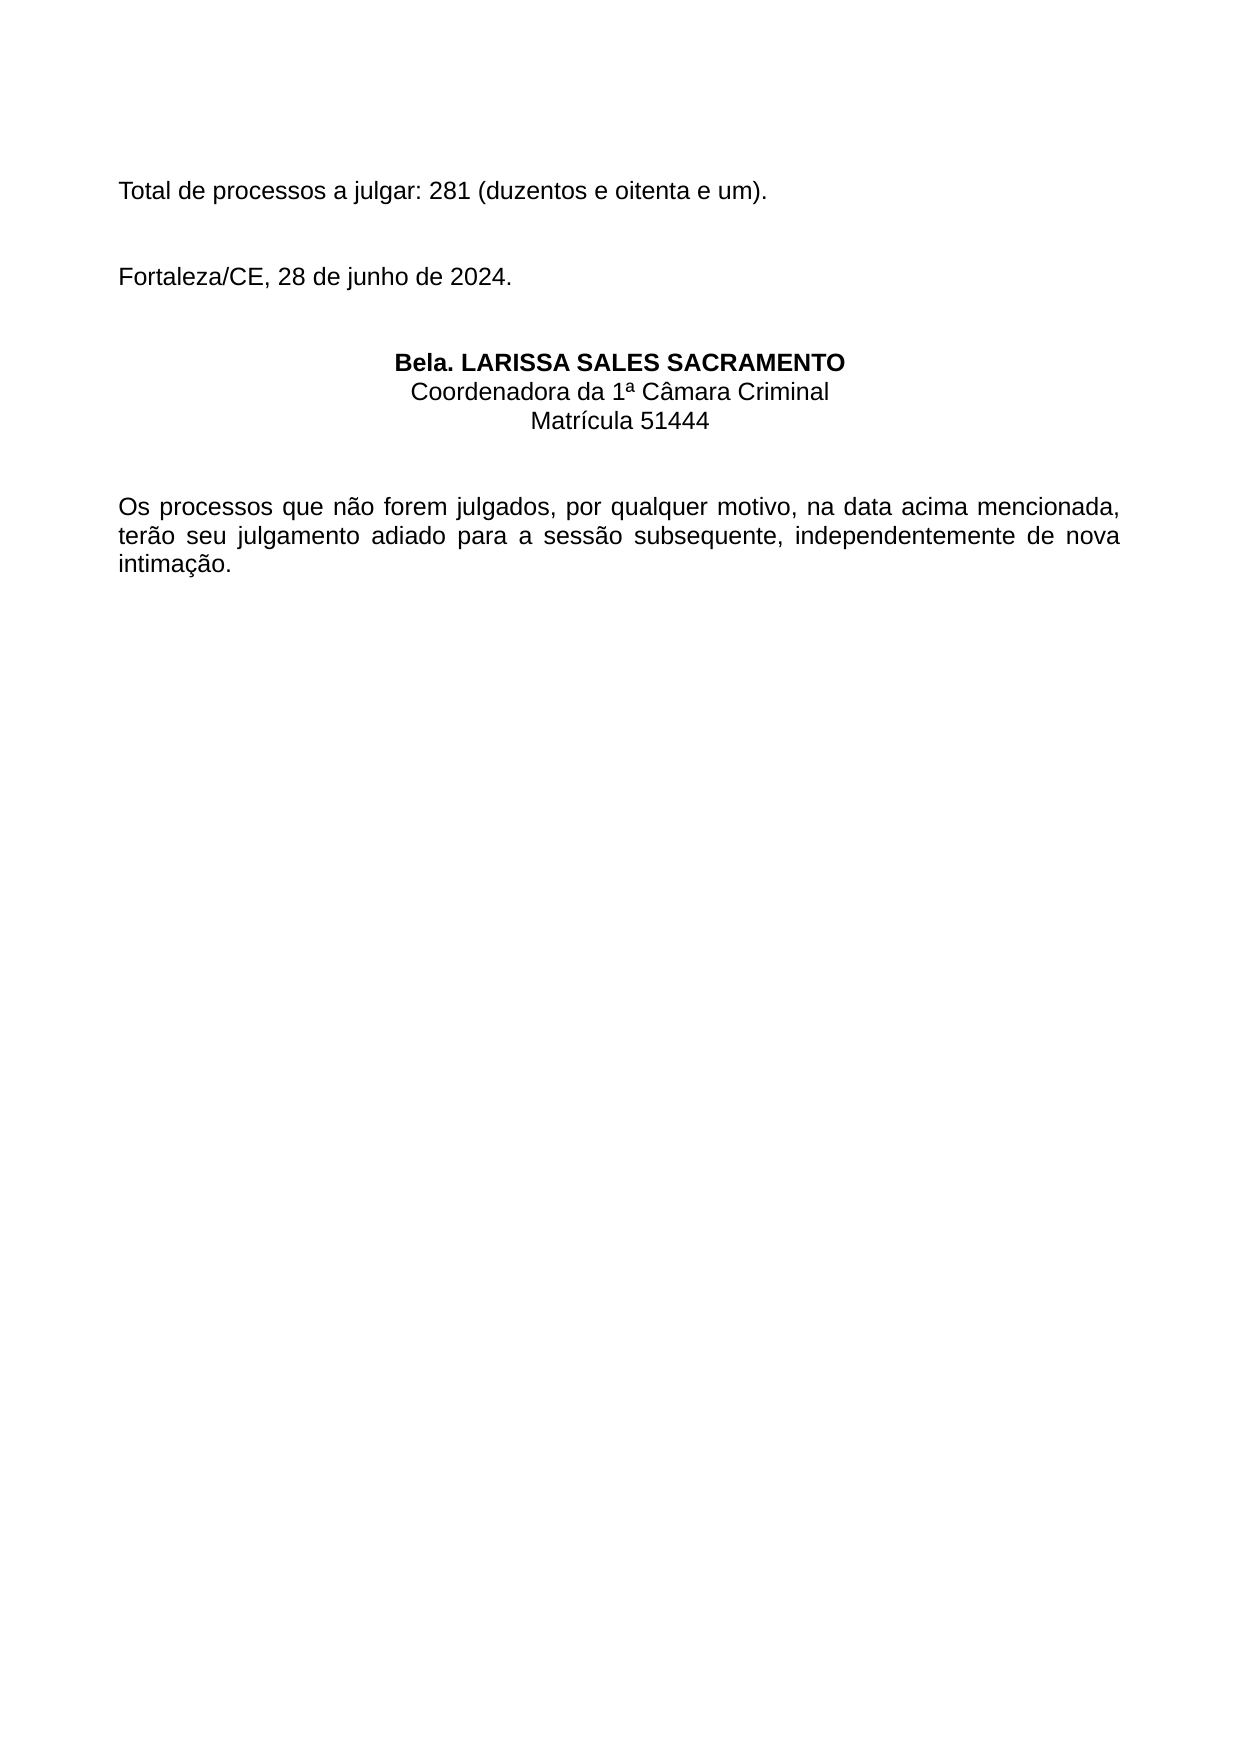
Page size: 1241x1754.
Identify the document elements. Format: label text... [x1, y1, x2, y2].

text Coordenadora da 1ª Câmara Criminal [118, 377, 1122, 406]
text Fortaleza/CE, 28 de junho de 2024. [118, 262, 1122, 291]
text Total de processos a julgar: 281 (duzentos e oitenta e um). [118, 176, 1122, 204]
text Os processos que não forem julgados, por qualquer motivo, na data acima mencionada, terão seu julgamento adiado para a sessão subsequente, independentemente de nova intimação. [118, 492, 1122, 578]
text Matrícula 51444 [118, 406, 1122, 434]
text Bela. LARISSA SALES SACRAMENTO [118, 348, 1122, 377]
